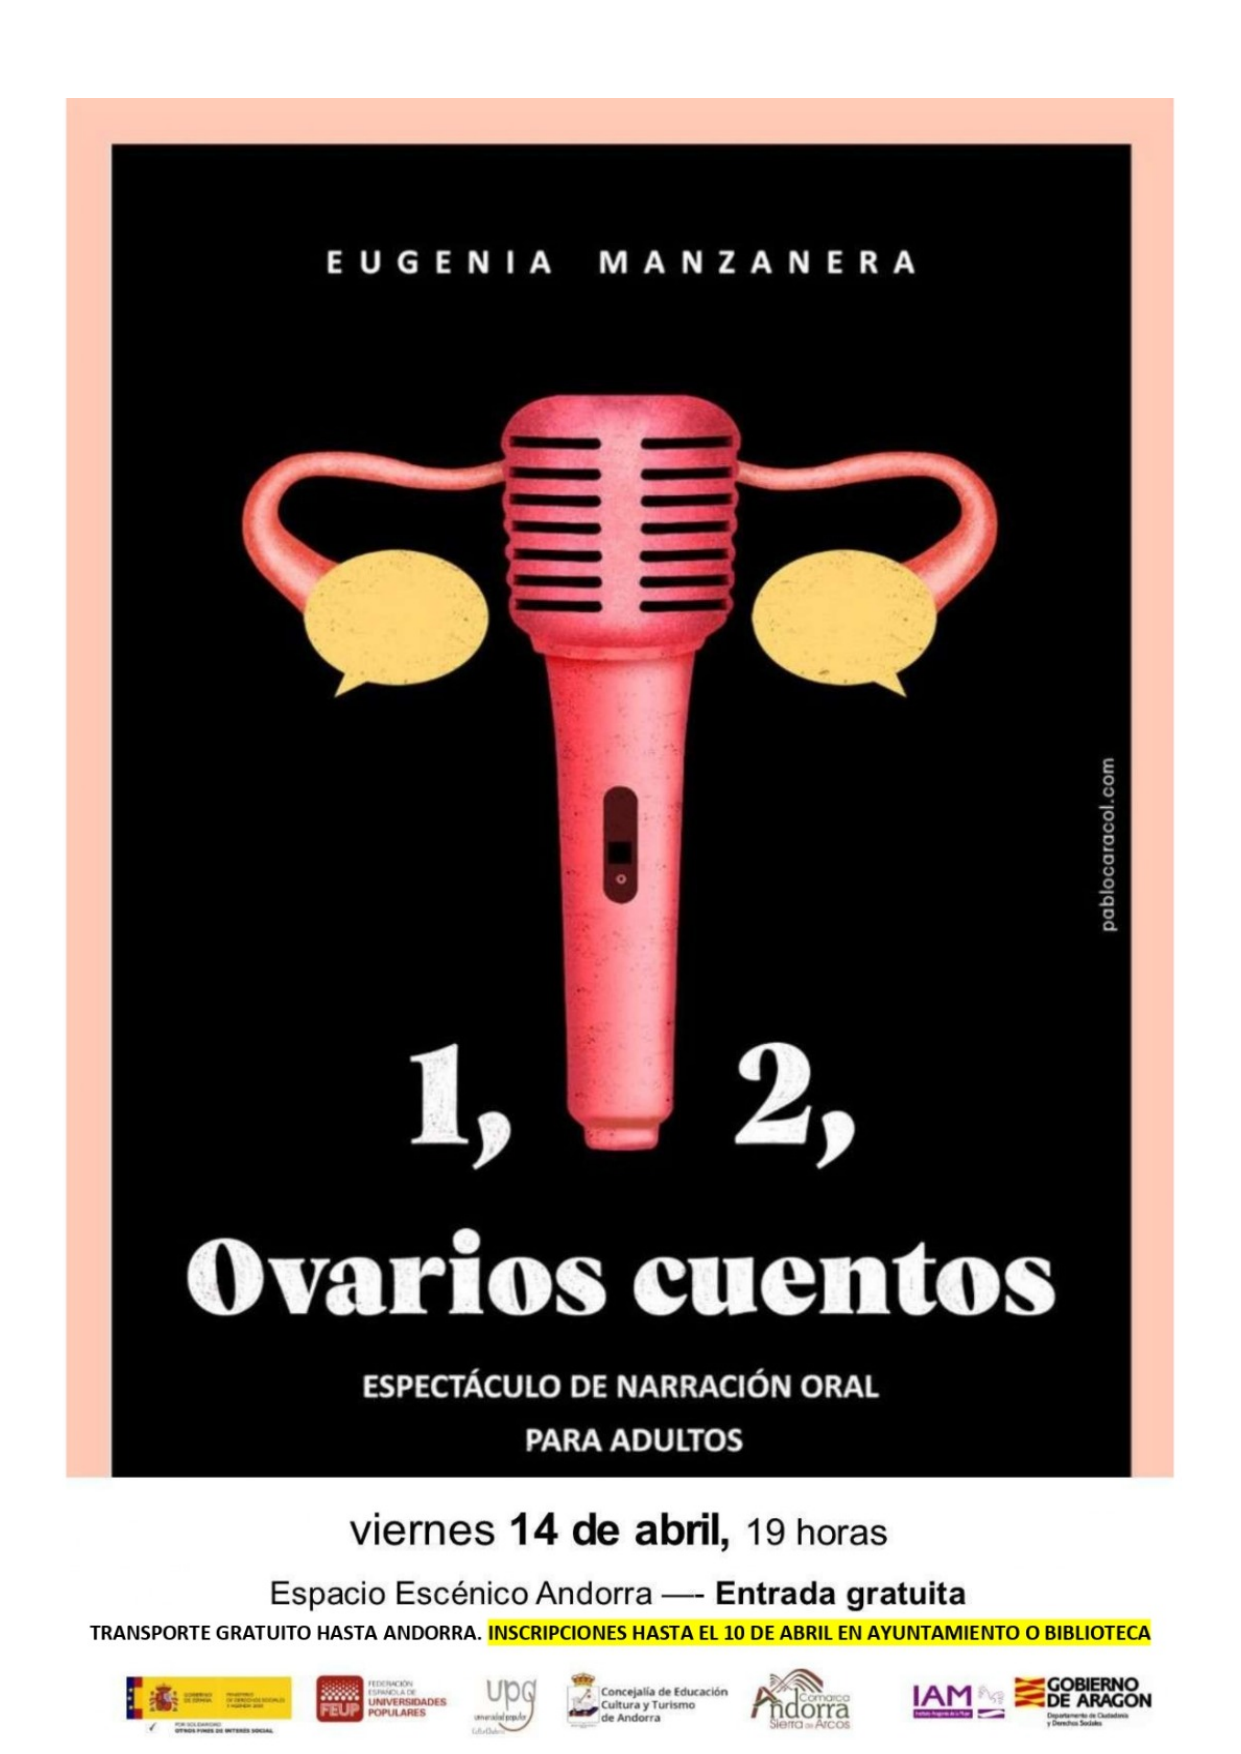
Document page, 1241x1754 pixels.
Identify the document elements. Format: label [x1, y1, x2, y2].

picture [29, 98, 1211, 1754]
